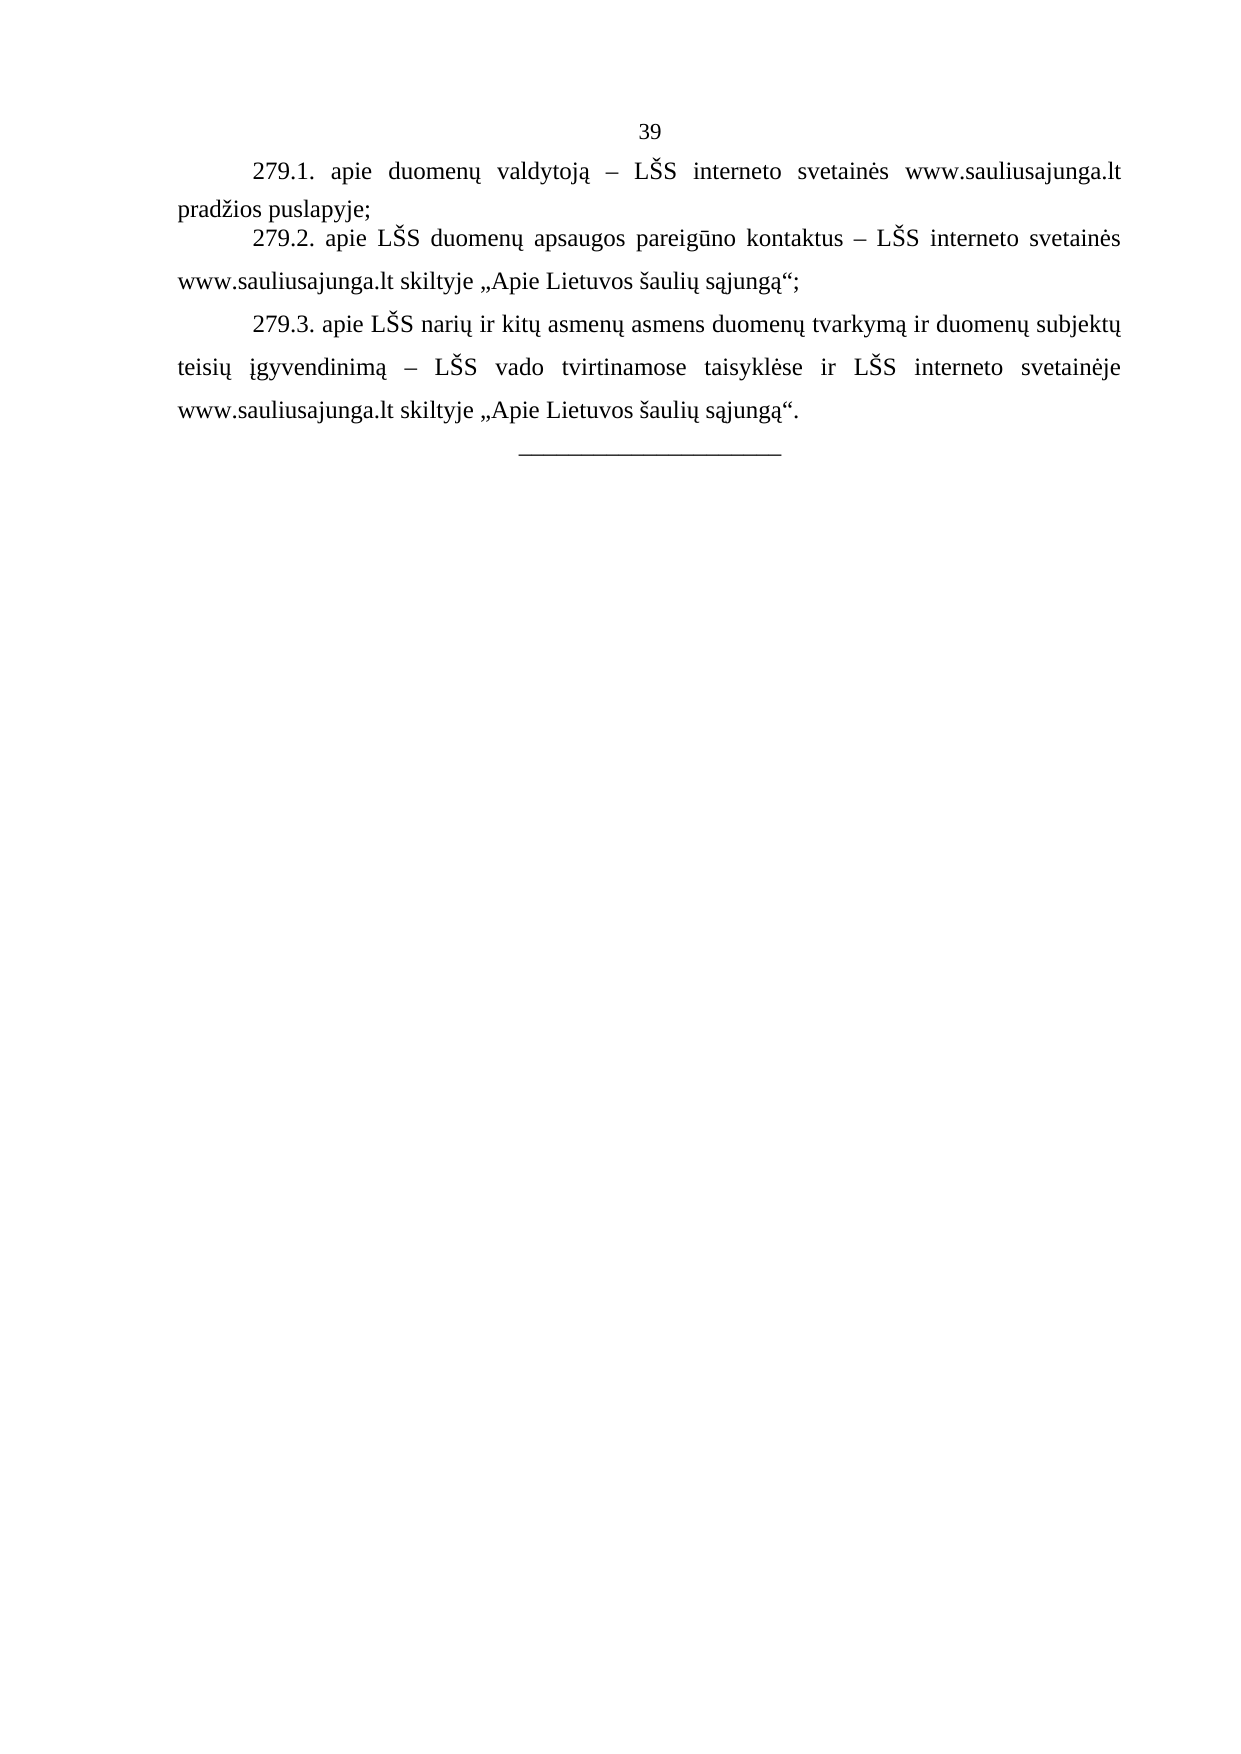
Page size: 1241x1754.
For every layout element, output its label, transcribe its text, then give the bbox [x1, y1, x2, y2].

text 279.3. apie LŠS narių ir kitų asmenų asmens duomenų tvarkymą ir duomenų subjektų teisių įgyvendinimą – LŠS vado tvirtinamose taisyklėse ir LŠS interneto svetainėje www.sauliusajunga.lt skiltyje „Apie Lietuvos šaulių sąjungą“. [177, 309, 1122, 424]
text 279.1. apie duomenų valdytoją – LŠS interneto svetainės www.sauliusajunga.lt pradžios puslapyje; [177, 148, 1122, 223]
text ––––––––––––––––––––– [177, 438, 1122, 467]
text 279.2. apie LŠS duomenų apsaugos pareigūno kontaktus – LŠS interneto svetainės www.sauliusajunga.lt skiltyje „Apie Lietuvos šaulių sąjungą“; [177, 223, 1122, 294]
